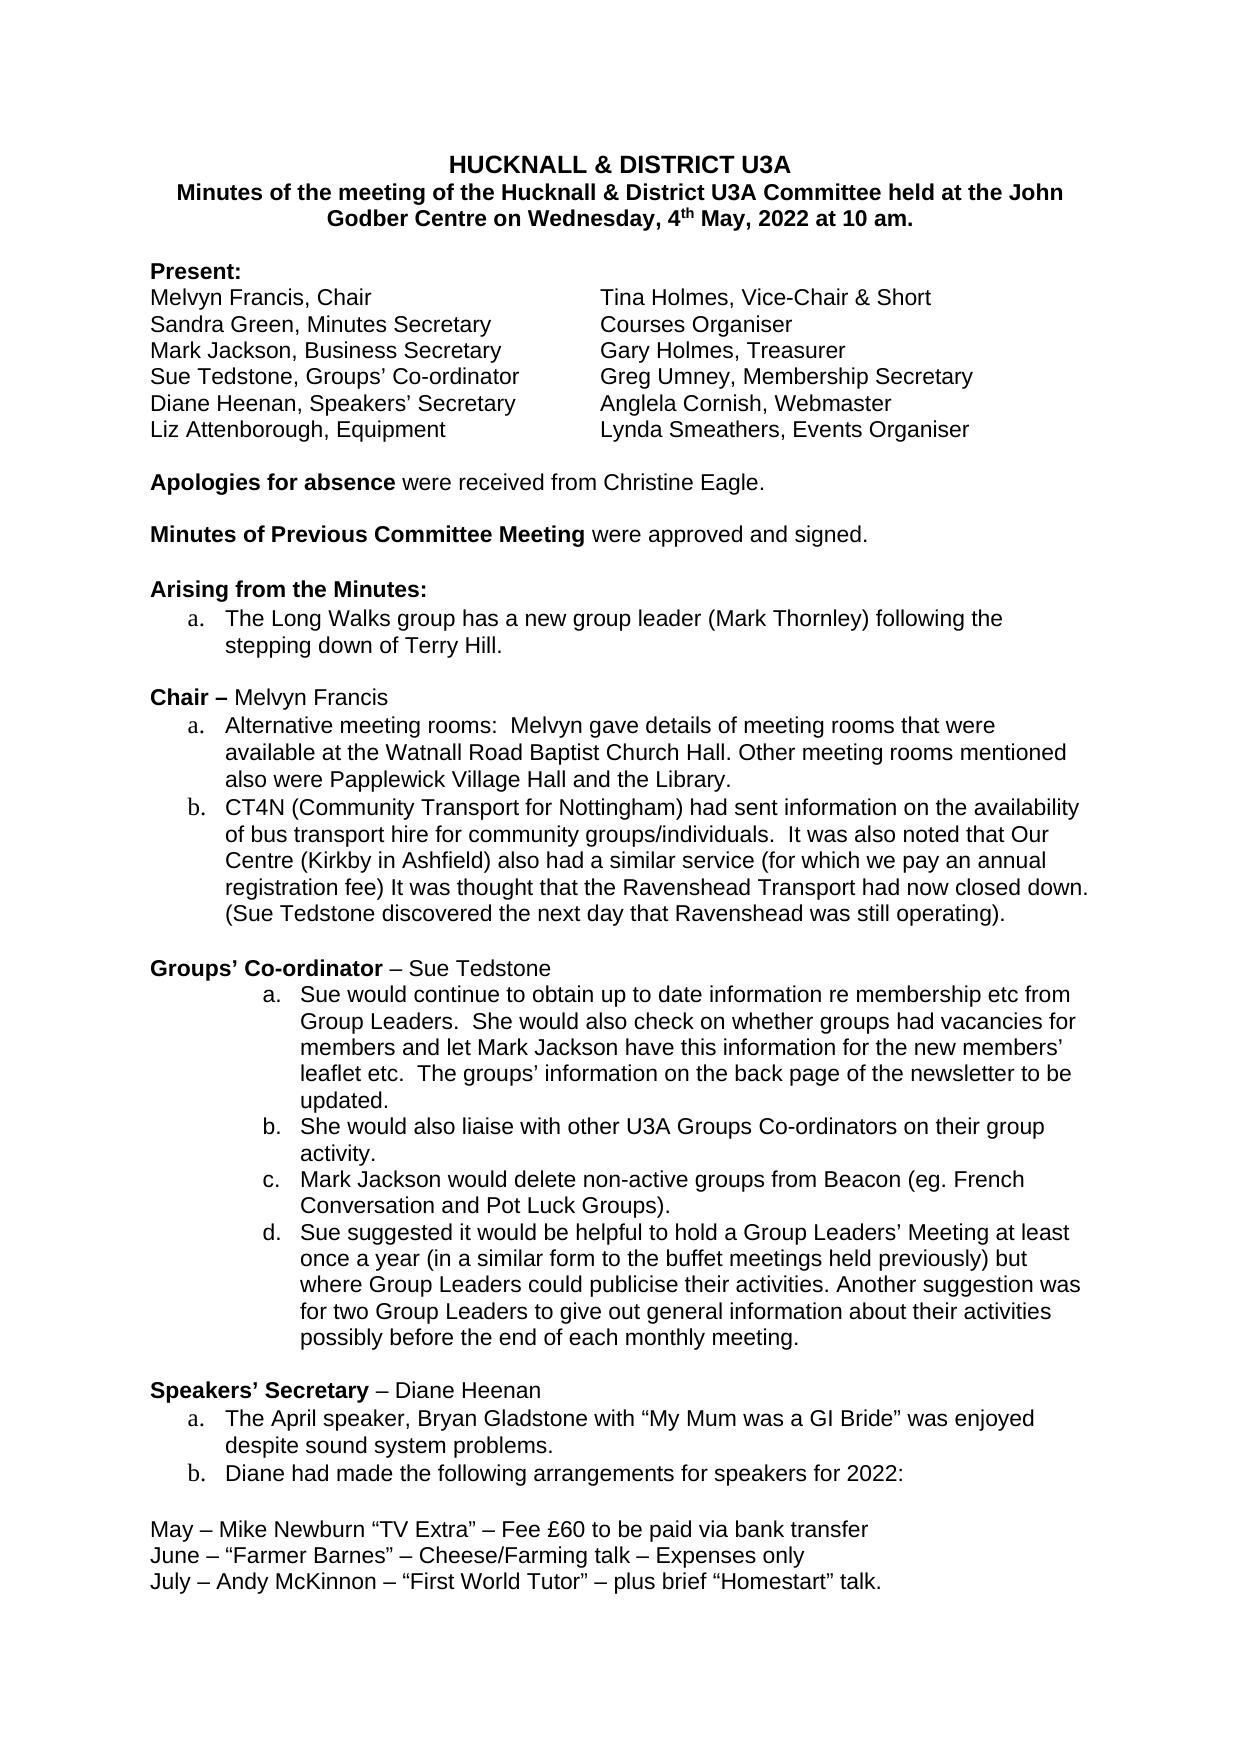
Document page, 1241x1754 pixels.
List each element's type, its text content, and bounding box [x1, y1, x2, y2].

list Diane had made the following arrangements for speakers for 2022: [187, 1458, 1090, 1487]
text Minutes of Previous Committee Meeting were approved and signed. [150, 521, 1090, 548]
list CT4N (Community Transport for Nottingham) had sent information on the availability of bus transport hire for community groups/individuals. It was also noted that Our Centre (Kirkby in Ashfield) also had a similar service (for which we pay an annual registration fee) It was thought that the Ravenshead Transport had now closed down. (Sue Tedstone discovered the next day that Ravenshead was still operating). [187, 792, 1090, 926]
list The Long Walks group has a new group leader (Mark Thornley) following the stepping down of Terry Hill. [187, 603, 1090, 658]
text Mark Jackson, Business Secretary Gary Holmes, Treasurer [150, 337, 1090, 363]
text HUCKNALL & DISTRICT U3A [150, 150, 1090, 179]
list The April speaker, Bryan Gladstone with “My Mum was a GI Bride” was enjoyed despite sound system problems. [187, 1403, 1090, 1458]
text Liz Attenborough, Equipment Lynda Smeathers, Events Organiser [150, 416, 1090, 442]
text Groups’ Co-ordinator – Sue Tedstone [150, 955, 1090, 981]
text Present: [150, 258, 1090, 284]
text Speakers’ Secretary – Diane Heenan [150, 1377, 1090, 1403]
text June – “Farmer Barnes” – Cheese/Farming talk – Expenses only [150, 1542, 1090, 1568]
list She would also liaise with other U3A Groups Co-ordinators on their group activity. [262, 1113, 1090, 1166]
text July – Andy McKinnon – “First World Tutor” – plus brief “Homestart” talk. [150, 1568, 1090, 1595]
list Mark Jackson would delete non-active groups from Beacon (eg. French Conversation and Pot Luck Groups). [262, 1166, 1090, 1218]
text Arising from the Minutes: [150, 576, 1090, 603]
text Minutes of the meeting of the Hucknall & District U3A Committee held at the John Godber Centre on Wednesday, 4th May, 2022 at 10 am. [150, 179, 1090, 231]
text Sue Tedstone, Groups’ Co-ordinator Greg Umney, Membership Secretary [150, 363, 1090, 389]
list Alternative meeting rooms: Melvyn gave details of meeting rooms that were available at the Watnall Road Baptist Church Hall. Other meeting rooms mentioned also were Papplewick Village Hall and the Library. [187, 711, 1090, 792]
list Sue would continue to obtain up to date information re membership etc from Group Leaders. She would also check on whether groups had vacancies for members and let Mark Jackson have this information for the new members’ leaflet etc. The groups’ information on the back page of the newsletter to be updated. [262, 981, 1090, 1113]
list Sue suggested it would be helpful to hold a Group Leaders’ Meeting at least once a year (in a similar form to the buffet meetings held previously) but where Group Leaders could publicise their activities. Another suggestion was for two Group Leaders to give out general information about their activities possibly before the end of each monthly meeting. [262, 1218, 1090, 1350]
text Chair – Melvyn Francis [150, 684, 1090, 711]
text Apologies for absence were received from Christine Eagle. [150, 469, 1090, 495]
text Melvyn Francis, Chair Tina Holmes, Vice-Chair & Short [150, 284, 1090, 311]
text Sandra Green, Minutes Secretary Courses Organiser [150, 311, 1090, 337]
text May – Mike Newburn “TV Extra” – Fee £60 to be paid via bank transfer [150, 1516, 1090, 1542]
text Diane Heenan, Speakers’ Secretary Anglela Cornish, Webmaster [150, 389, 1090, 416]
